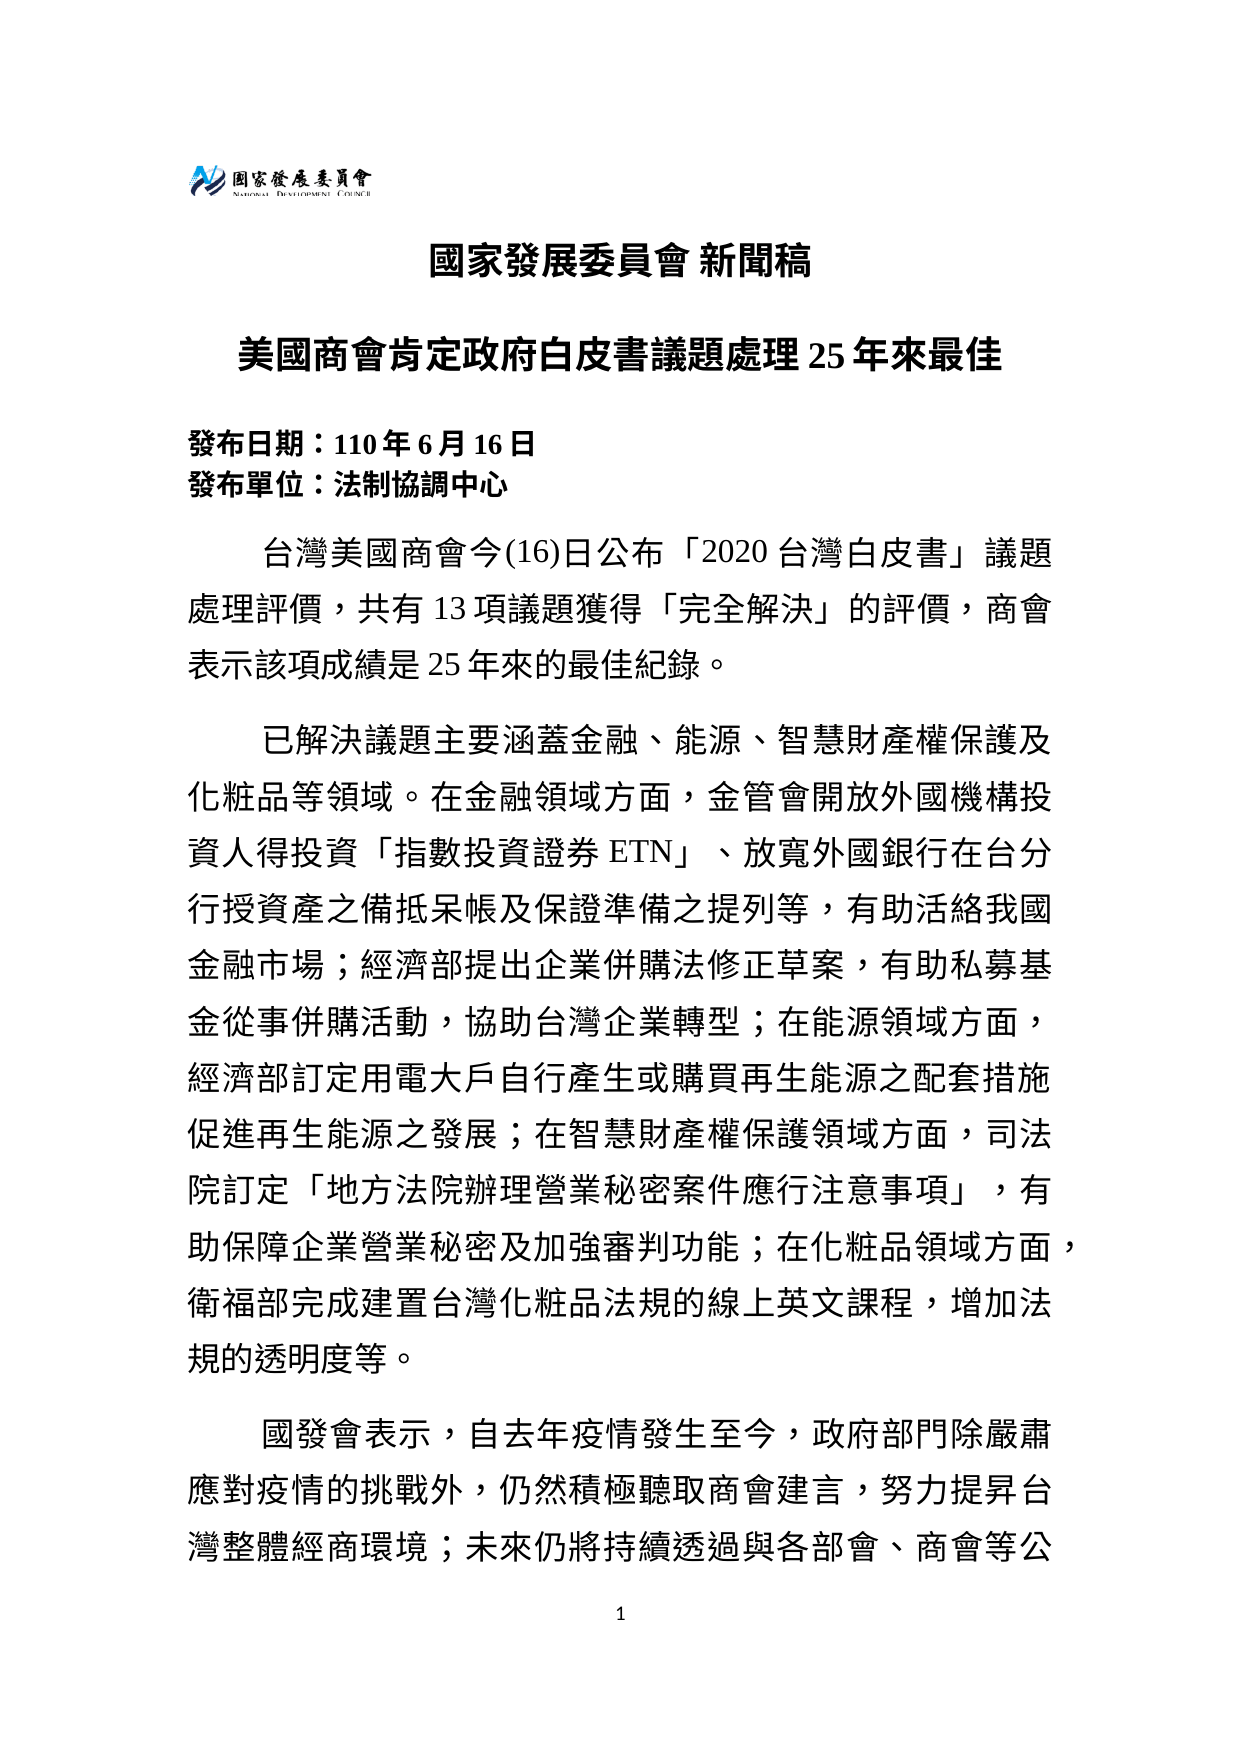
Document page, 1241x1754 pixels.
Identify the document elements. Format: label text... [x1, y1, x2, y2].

picture [187, 164, 373, 196]
text 美國商會肯定政府白皮書議題處理25年來最佳 [187, 308, 1053, 383]
text 國發會表示，自去年疫情發生至今，政府部門除嚴肅應對疫情的挑戰外，仍然積極聽取商會建言，努力提昇台灣整體經商環境；未來仍將持續透過與各部會、商會等公 [187, 1404, 1053, 1573]
text 國家發展委員會 新聞稿 [187, 214, 1053, 289]
text 台灣美國商會今(16)日公布「2020台灣白皮書」議題處理評價，共有13項議題獲得「完全解決」的評價，商會表示該項成績是25年來的最佳紀錄。 [187, 523, 1053, 692]
text 已解決議題主要涵蓋金融、能源、智慧財產權保護及化粧品等領域。在金融領域方面，金管會開放外國機構投資人得投資「指數投資證券ETN」、放寬外國銀行在台分行授資產之備抵呆帳及保證準備之提列等，有助活絡我國金融市場；經濟部提出企業併購法修正草案，有助私募基金從事併購活動，協助台灣企業轉型；在能源領域方面，經濟部訂定用電大戶自行產生或購買再生能源之配套措施，促進再生能源之發展；在智慧財產權保護領域方面，司法院訂定「地方法院辦理營業秘密案件應行注意事項」，有助保障企業營業秘密及加強審判功能；在化粧品領域方面，衛福部完成建置台灣化粧品法規的線上英文課程，增加法規的透明度等。 [187, 710, 1053, 1385]
text 發布單位：法制協調中心 [187, 462, 1044, 504]
text 發布日期：110年6月16日 [187, 421, 1044, 462]
